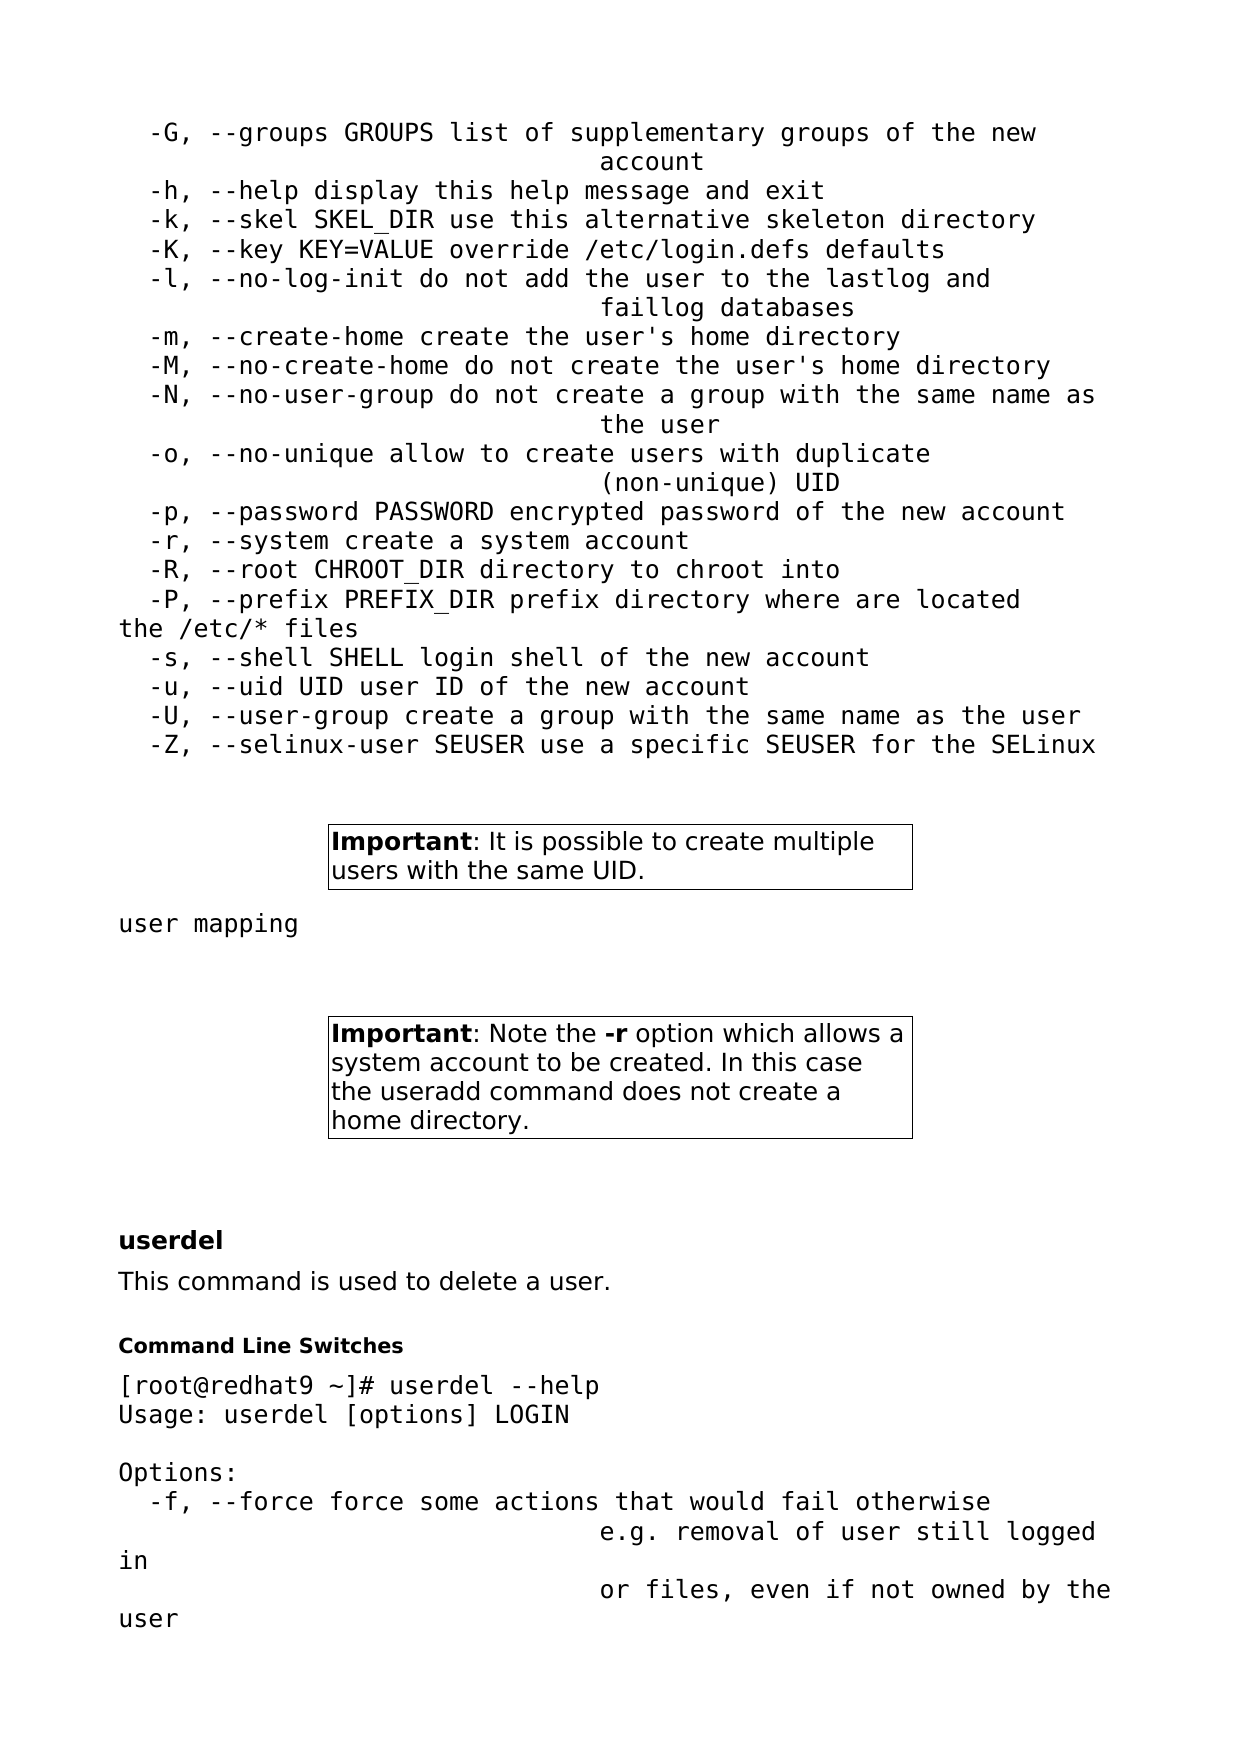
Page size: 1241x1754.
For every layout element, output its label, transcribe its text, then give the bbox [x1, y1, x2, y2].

table_header Important: Note the -r option which allows a system account to be created. In this case the useradd command does not create a home directory. [329, 1017, 912, 1138]
table_header Important: It is possible to create multiple users with the same UID. [329, 825, 912, 889]
text -G, --groups GROUPS list of supplementary groups of the new account -h, --help display this help message and exit -k, --skel SKEL_DIR use this alternative skeleton directory -K, --key KEY=VALUE override /etc/login.defs defaults -l, --no-log-init do not add the user to the lastlog and faillog databases -m, --create-home create the user's home directory -M, --no-create-home do not create the user's home directory -N, --no-user-group do not create a group with the same name as the user -o, --no-unique allow to create users with duplicate (non-unique) UID -p, --password PASSWORD encrypted password of the new account -r, --system create a system account -R, --root CHROOT_DIR directory to chroot into -P, --prefix PREFIX_DIR prefix directory where are located the /etc/* files -s, --shell SHELL login shell of the new account -u, --uid UID user ID of the new account -U, --user-group create a group with the same name as the user -Z, --selinux-user SEUSER use a specific SEUSER for the SELinux user mapping [118, 118, 1122, 939]
text [root@redhat9 ~]# userdel --help Usage: userdel [options] LOGIN Options: -f, --force force some actions that would fail otherwise e.g. removal of user still logged in or files, even if not owned by the user [118, 1371, 1122, 1633]
text This command is used to delete a user. [118, 1267, 1122, 1297]
subtitle userdel [118, 1226, 1122, 1255]
subtitle Command Line Switches [118, 1334, 1122, 1358]
